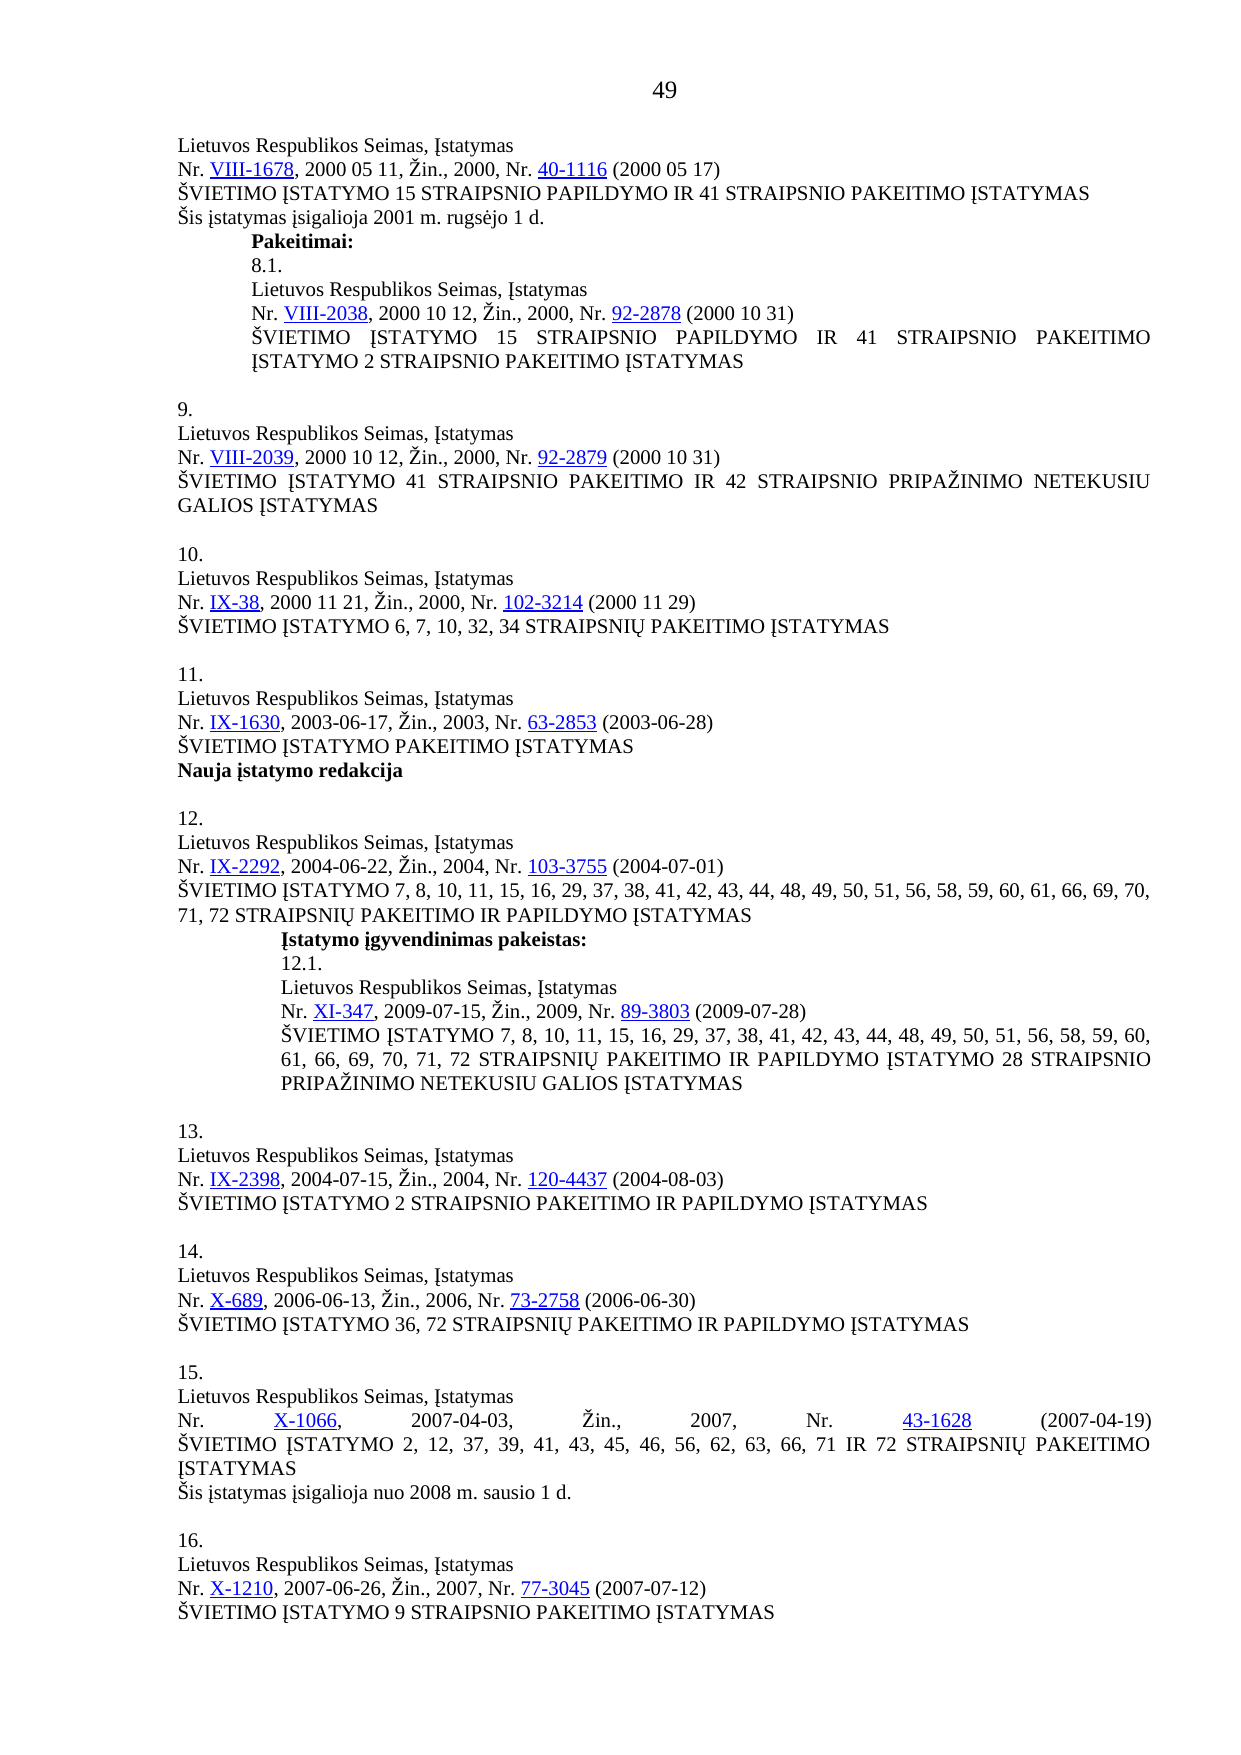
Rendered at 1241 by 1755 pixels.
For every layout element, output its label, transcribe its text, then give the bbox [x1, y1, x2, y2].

text Įstatymo įgyvendinimas pakeistas: [177, 927, 1152, 951]
text Nr. X-1066, 2007-04-03, Žin., 2007, Nr. 43-1628 (2007-04-19) ŠVIETIMO ĮSTATYMO 2, 12, 37, 39, 41, 43, 45, 46, 56, 62, 63, 66, 71 IR 72 STRAIPSNIŲ PAKEITIMO ĮSTATYMAS [177, 1408, 1152, 1480]
text Nr. IX-1630, 2003-06-17, Žin., 2003, Nr. 63-2853 (2003-06-28) [177, 710, 1152, 734]
text 16. [177, 1528, 1152, 1552]
text ŠVIETIMO ĮSTATYMO 36, 72 STRAIPSNIŲ PAKEITIMO IR PAPILDYMO ĮSTATYMAS [177, 1312, 1152, 1336]
text Šis įstatymas įsigalioja nuo 2008 m. sausio 1 d. [177, 1480, 1152, 1504]
text Nr. IX-38, 2000 11 21, Žin., 2000, Nr. 102-3214 (2000 11 29) [177, 590, 1152, 614]
text 11. [177, 662, 1152, 686]
text ŠVIETIMO ĮSTATYMO 7, 8, 10, 11, 15, 16, 29, 37, 38, 41, 42, 43, 44, 48, 49, 50, 51, 56, 58, 59, 60, 61, 66, 69, 70, 71, 72 STRAIPSNIŲ PAKEITIMO IR PAPILDYMO ĮSTATYMO 28 STRAIPSNIO PRIPAŽINIMO NETEKUSIU GALIOS ĮSTATYMAS [281, 1023, 1152, 1095]
text Nr. VIII-2038, 2000 10 12, Žin., 2000, Nr. 92-2878 (2000 10 31) [177, 301, 1152, 325]
text ŠVIETIMO ĮSTATYMO 9 STRAIPSNIO PAKEITIMO ĮSTATYMAS [177, 1600, 1152, 1624]
text Lietuvos Respublikos Seimas, Įstatymas [177, 686, 1152, 710]
text 9. [177, 397, 1152, 421]
text 15. [177, 1360, 1152, 1384]
text ŠVIETIMO ĮSTATYMO 2 STRAIPSNIO PAKEITIMO IR PAPILDYMO ĮSTATYMAS [177, 1191, 1152, 1215]
text Lietuvos Respublikos Seimas, Įstatymas [177, 975, 1152, 999]
text Lietuvos Respublikos Seimas, Įstatymas [177, 132, 1152, 157]
text Lietuvos Respublikos Seimas, Įstatymas [177, 1552, 1152, 1576]
text Lietuvos Respublikos Seimas, Įstatymas [177, 1143, 1152, 1167]
text Nr. X-689, 2006-06-13, Žin., 2006, Nr. 73-2758 (2006-06-30) [177, 1287, 1152, 1312]
text Nr. VIII-2039, 2000 10 12, Žin., 2000, Nr. 92-2879 (2000 10 31) [177, 445, 1152, 469]
text Nauja įstatymo redakcija [177, 758, 1152, 782]
text ŠVIETIMO ĮSTATYMO PAKEITIMO ĮSTATYMAS [177, 734, 1152, 758]
text Pakeitimai: [177, 229, 1152, 253]
text 14. [177, 1239, 1152, 1263]
text ŠVIETIMO ĮSTATYMO 15 STRAIPSNIO PAPILDYMO IR 41 STRAIPSNIO PAKEITIMO ĮSTATYMO 2 STRAIPSNIO PAKEITIMO ĮSTATYMAS [251, 325, 1152, 373]
text 8.1. [177, 253, 1152, 277]
text ŠVIETIMO ĮSTATYMO 7, 8, 10, 11, 15, 16, 29, 37, 38, 41, 42, 43, 44, 48, 49, 50, 51, 56, 58, 59, 60, 61, 66, 69, 70, 71, 72 STRAIPSNIŲ PAKEITIMO IR PAPILDYMO ĮSTATYMAS [177, 878, 1152, 927]
text 12. [177, 806, 1152, 830]
text Nr. X-1210, 2007-06-26, Žin., 2007, Nr. 77-3045 (2007-07-12) [177, 1576, 1152, 1600]
text ŠVIETIMO ĮSTATYMO 41 STRAIPSNIO PAKEITIMO IR 42 STRAIPSNIO PRIPAŽINIMO NETEKUSIU GALIOS ĮSTATYMAS [177, 469, 1152, 517]
text Nr. IX-2292, 2004-06-22, Žin., 2004, Nr. 103-3755 (2004-07-01) [177, 854, 1152, 878]
text Lietuvos Respublikos Seimas, Įstatymas [177, 277, 1152, 301]
text Lietuvos Respublikos Seimas, Įstatymas [177, 1263, 1152, 1287]
text Lietuvos Respublikos Seimas, Įstatymas [177, 1384, 1152, 1408]
text Nr. IX-2398, 2004-07-15, Žin., 2004, Nr. 120-4437 (2004-08-03) [177, 1167, 1152, 1191]
text ŠVIETIMO ĮSTATYMO 6, 7, 10, 32, 34 STRAIPSNIŲ PAKEITIMO ĮSTATYMAS [177, 614, 1152, 638]
text Nr. XI-347, 2009-07-15, Žin., 2009, Nr. 89-3803 (2009-07-28) [177, 999, 1152, 1023]
text 10. [177, 542, 1152, 566]
text 13. [177, 1119, 1152, 1143]
text Lietuvos Respublikos Seimas, Įstatymas [177, 566, 1152, 590]
text Nr. VIII-1678, 2000 05 11, Žin., 2000, Nr. 40-1116 (2000 05 17) [177, 157, 1152, 181]
text 12.1. [177, 951, 1152, 975]
text Šis įstatymas įsigalioja 2001 m. rugsėjo 1 d. [177, 205, 1152, 229]
text ŠVIETIMO ĮSTATYMO 15 STRAIPSNIO PAPILDYMO IR 41 STRAIPSNIO PAKEITIMO ĮSTATYMAS [177, 181, 1152, 205]
text Lietuvos Respublikos Seimas, Įstatymas [177, 830, 1152, 854]
text Lietuvos Respublikos Seimas, Įstatymas [177, 421, 1152, 445]
